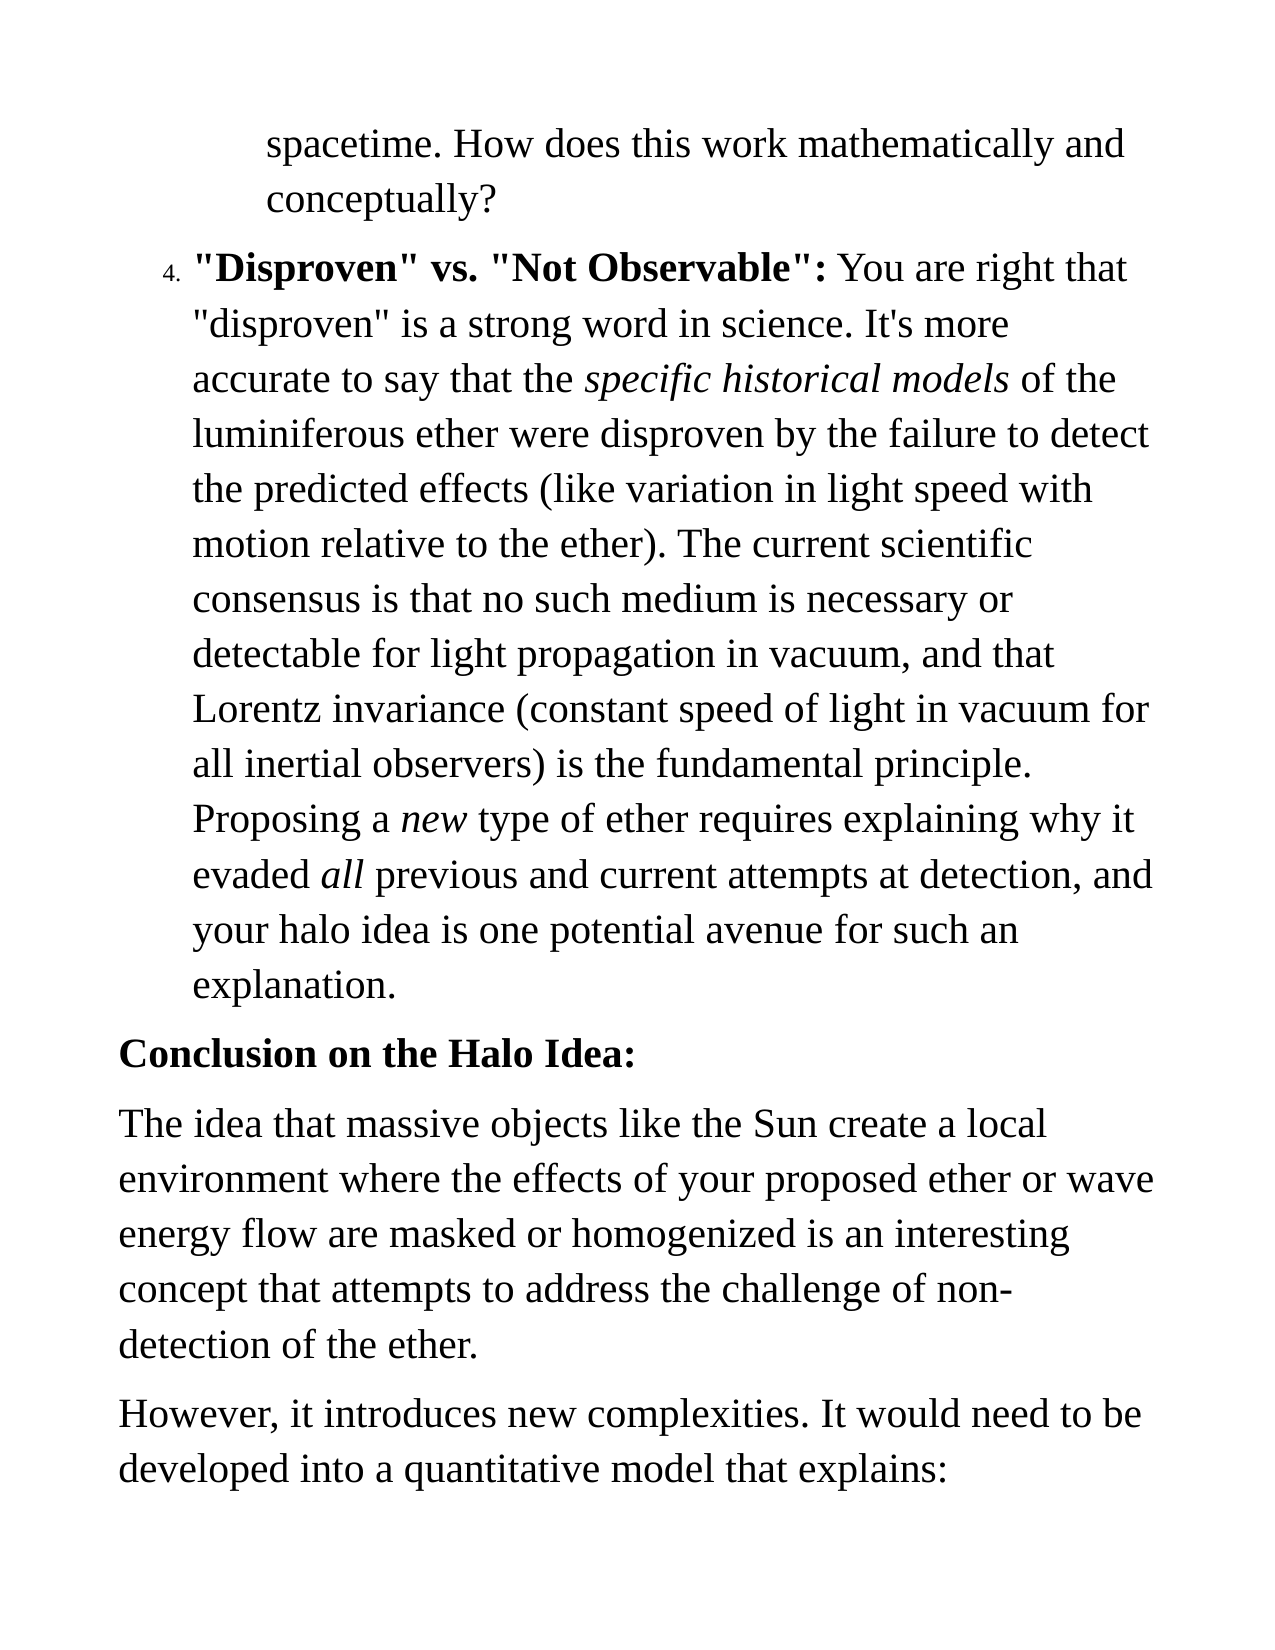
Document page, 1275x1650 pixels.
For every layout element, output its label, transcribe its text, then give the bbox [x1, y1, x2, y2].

text Conclusion on the Halo Idea: [118, 1029, 1157, 1077]
list spacetime. How does this work mathematically and conceptually? [236, 118, 1157, 221]
text The idea that massive objects like the Sun create a local environment where the effects of your proposed ether or wave energy flow are masked or homogenized is an interesting concept that attempts to address the challenge of non-detection of the ether. [118, 1099, 1157, 1367]
text However, it introduces new complexities. It would need to be developed into a quantitative model that explains: [118, 1389, 1157, 1492]
list "Disproven" vs. "Not Observable": You are right that "disproven" is a strong word in science. It's more accurate to say that the specific historical models of the luminiferous ether were disproven by the failure to detect the predicted effects (like variation in light speed with motion relative to the ether). The current scientific consensus is that no such medium is necessary or detectable for light propagation in vacuum, and that Lorentz invariance (constant speed of light in vacuum for all inertial observers) is the fundamental principle. Proposing a new type of ether requires explaining why it evaded all previous and current attempts at detection, and your halo idea is one potential avenue for such an explanation. [162, 243, 1157, 1007]
